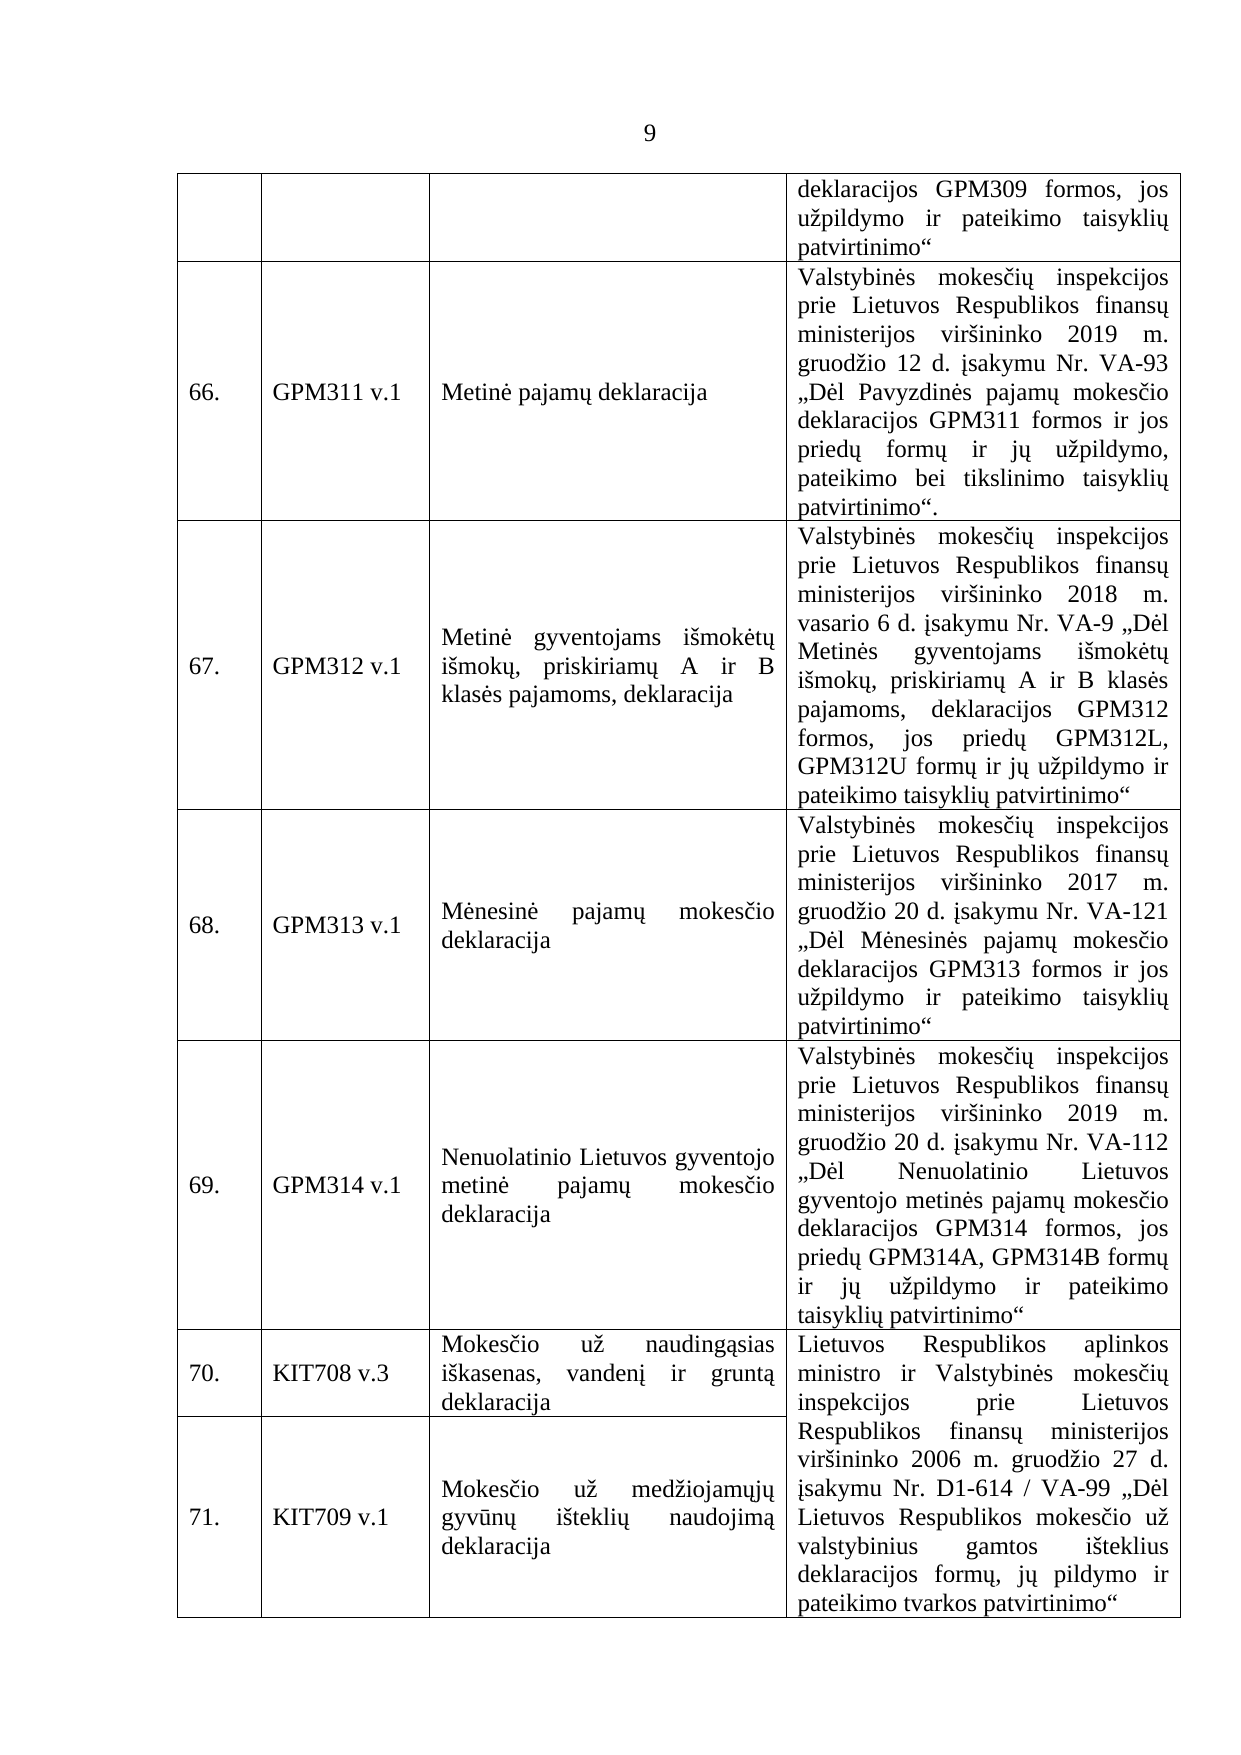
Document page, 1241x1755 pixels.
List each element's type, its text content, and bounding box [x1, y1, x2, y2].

table_cell Valstybinės mokesčių inspekcijos prie Lietuvos Respublikos finansų ministerijos viršininko 2018 m. vasario 6 d. įsakymu Nr. VA-9 „Dėl Metinės gyventojams išmokėtų išmokų, priskiriamų A ir B klasės pajamoms, deklaracijos GPM312 formos, jos priedų GPM312L, GPM312U formų ir jų užpildymo ir pateikimo taisyklių patvirtinimo“ [787, 521, 1180, 809]
table_cell KIT708 v.3 [262, 1330, 429, 1416]
table_cell Mėnesinė pajamų mokesčio deklaracija [430, 810, 786, 1040]
table_cell Valstybinės mokesčių inspekcijos prie Lietuvos Respublikos finansų ministerijos viršininko 2017 m. gruodžio 20 d. įsakymu Nr. VA-121 „Dėl Mėnesinės pajamų mokesčio deklaracijos GPM313 formos ir jos užpildymo ir pateikimo taisyklių patvirtinimo“ [787, 810, 1180, 1040]
table_cell Metinė pajamų deklaracija [430, 262, 786, 520]
table_cell GPM311 v.1 [262, 262, 429, 520]
table_cell 71. [178, 1417, 261, 1617]
table_cell GPM312 v.1 [262, 521, 429, 809]
table_cell 68. [178, 810, 261, 1040]
table_cell GPM314 v.1 [262, 1041, 429, 1328]
table_cell 69. [178, 1041, 261, 1328]
table_cell 70. [178, 1330, 261, 1416]
table_cell Nenuolatinio Lietuvos gyventojo metinė pajamų mokesčio deklaracija [430, 1041, 786, 1328]
table_cell Mokesčio už naudingąsias iškasenas, vandenį ir gruntą deklaracija [430, 1330, 786, 1416]
table_cell Valstybinės mokesčių inspekcijos prie Lietuvos Respublikos finansų ministerijos viršininko 2019 m. gruodžio 20 d. įsakymu Nr. VA-112 „Dėl Nenuolatinio Lietuvos gyventojo metinės pajamų mokesčio deklaracijos GPM314 formos, jos priedų GPM314A, GPM314B formų ir jų užpildymo ir pateikimo taisyklių patvirtinimo“ [787, 1041, 1180, 1328]
table_cell Valstybinės mokesčių inspekcijos prie Lietuvos Respublikos finansų ministerijos viršininko 2019 m. gruodžio 12 d. įsakymu Nr. VA-93 „Dėl Pavyzdinės pajamų mokesčio deklaracijos GPM311 formos ir jos priedų formų ir jų užpildymo, pateikimo bei tikslinimo taisyklių patvirtinimo“. [787, 262, 1180, 520]
table_cell 66. [178, 262, 261, 520]
table_cell deklaracijos GPM309 formos, jos užpildymo ir pateikimo taisyklių patvirtinimo“ [787, 174, 1180, 261]
table_cell GPM313 v.1 [262, 810, 429, 1040]
table_cell Metinė gyventojams išmokėtų išmokų, priskiriamų A ir B klasės pajamoms, deklaracija [430, 521, 786, 809]
table_cell [178, 174, 261, 261]
table_cell [262, 174, 429, 261]
table_cell 67. [178, 521, 261, 809]
table_cell Mokesčio už medžiojamųjų gyvūnų išteklių naudojimą deklaracija [430, 1417, 786, 1617]
table_cell Lietuvos Respublikos aplinkos ministro ir Valstybinės mokesčių inspekcijos prie Lietuvos Respublikos finansų ministerijos viršininko 2006 m. gruodžio 27 d. įsakymu Nr. D1-614 / VA-99 „Dėl Lietuvos Respublikos mokesčio už valstybinius gamtos išteklius deklaracijos formų, jų pildymo ir pateikimo tvarkos patvirtinimo“ [787, 1330, 1180, 1617]
table_cell [430, 174, 786, 261]
table_cell KIT709 v.1 [262, 1417, 429, 1617]
